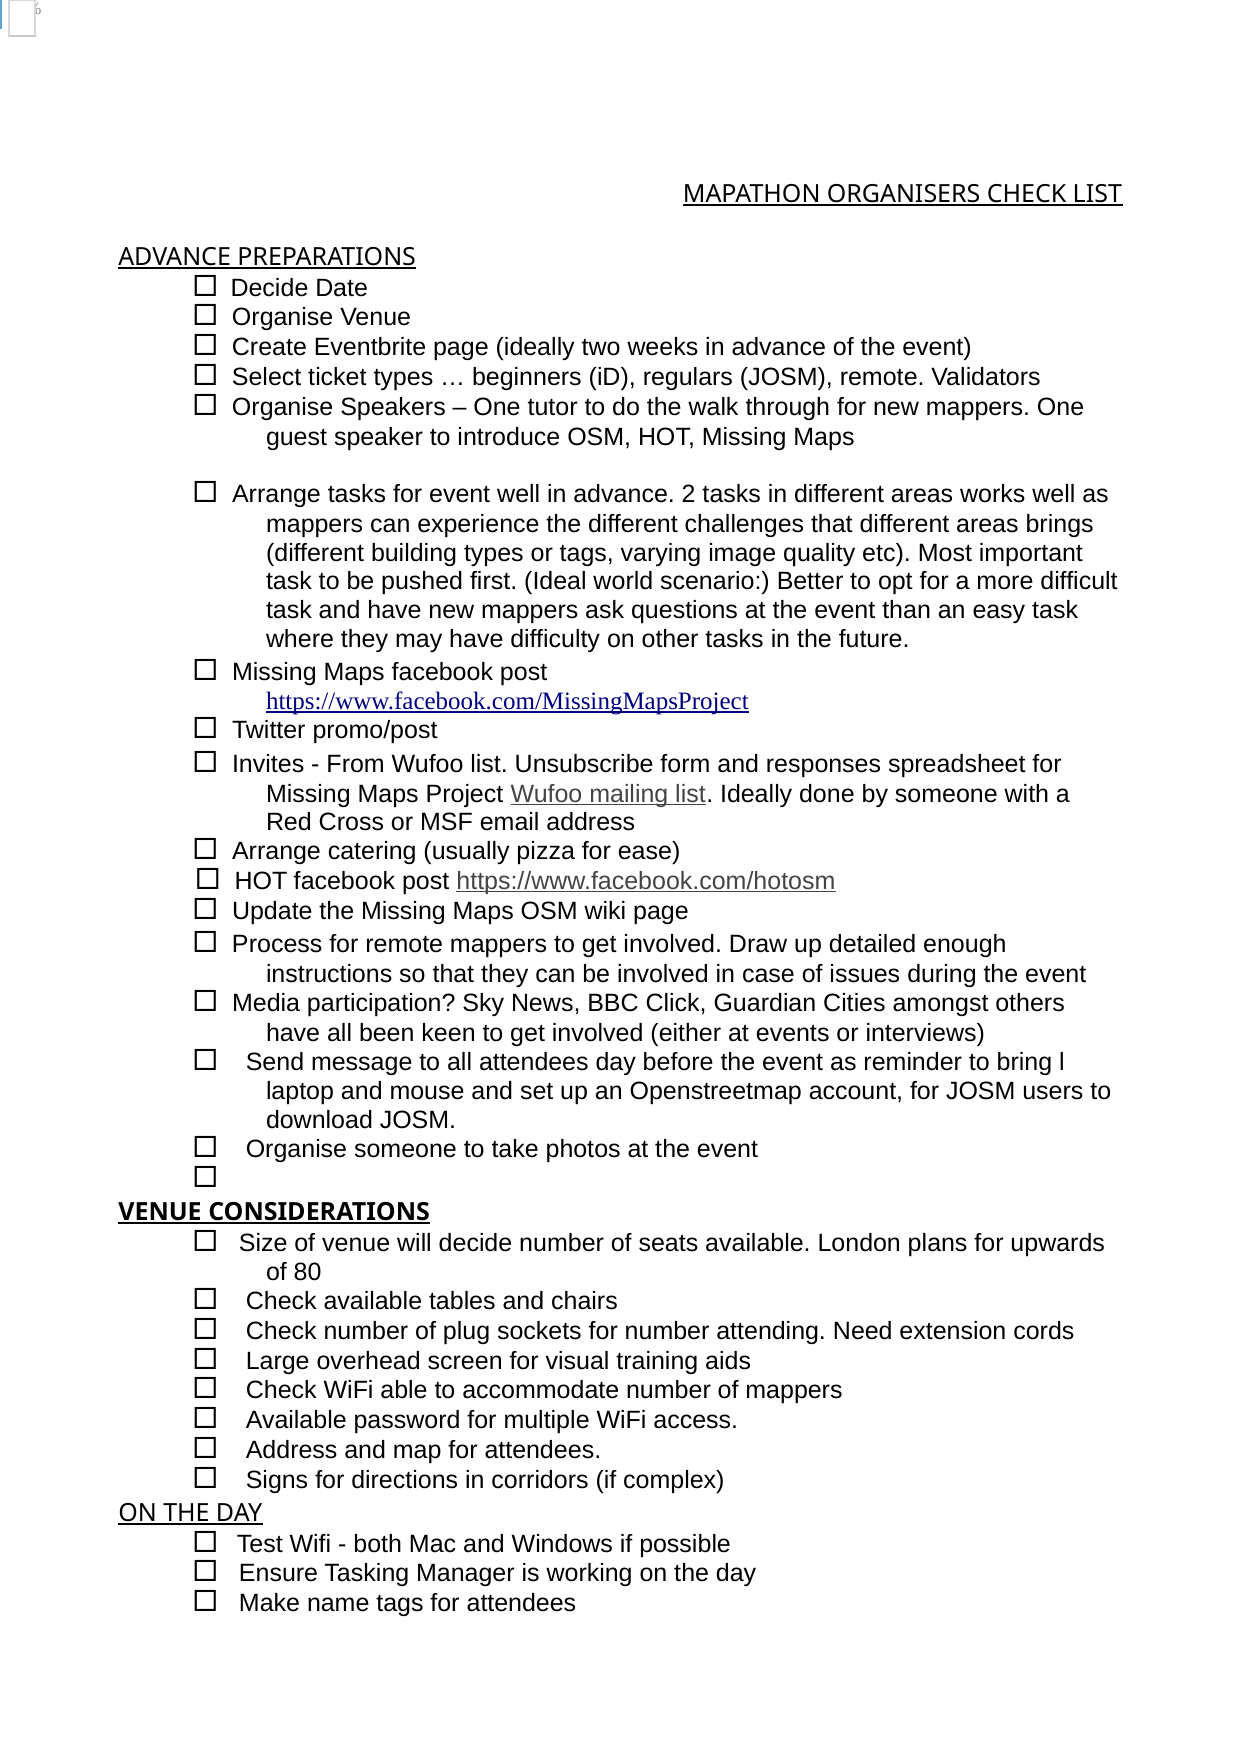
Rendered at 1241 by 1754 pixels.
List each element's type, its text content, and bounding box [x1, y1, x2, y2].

text  Make name tags for attendees [118, 1588, 1122, 1618]
text  Ensure Tasking Manager is working on the day [118, 1558, 1122, 1588]
text  HOT facebook post https://www.facebook.com/hotosm [118, 866, 1122, 896]
text 0% [2, 0, 8, 18]
text https://www.facebook.com/MissingMapsProject [118, 686, 1122, 715]
text  Twitter promo/post [118, 715, 1122, 745]
text 0% [36, 0, 59, 18]
text  Missing Maps facebook post [118, 652, 1122, 686]
text  Invites - From Wufoo list. Unsubscribe form and responses spreadsheet for Missing Maps Project Wufoo mailing list. Ideally done by someone with a Red Cross or MSF email address [118, 745, 1122, 836]
text  Create Eventbrite page (ideally two weeks in advance of the event) [118, 332, 1122, 362]
text  Arrange catering (usually pizza for ease) [118, 836, 1122, 866]
text  Decide Date [118, 272, 1122, 302]
text ADVANCE PREPARATIONS [118, 238, 1122, 272]
text  Address and map for attendees. [118, 1435, 1119, 1465]
text  Organise Venue [118, 302, 1122, 332]
text  Process for remote mappers to get involved. Draw up detailed enough instructions so that they can be involved in case of issues during the event [118, 926, 1122, 988]
text  [118, 1164, 1122, 1193]
text  Large overhead screen for visual training aids [118, 1346, 1119, 1375]
text ON THE DAY [118, 1494, 1119, 1529]
text  Check number of plug sockets for number attending. Need extension cords [118, 1316, 1119, 1346]
text  Signs for directions in corridors (if complex) [118, 1465, 1119, 1494]
text  Available password for multiple WiFi access. [118, 1405, 1119, 1435]
text  Update the Missing Maps OSM wiki page [118, 896, 1122, 926]
text  Arrange tasks for event well in advance. 2 tasks in different areas works well as mappers can experience the different challenges that different areas brings (different building types or tags, varying image quality etc). Most important task to be pushed first. (Ideal world scenario:) Better to opt for a more difficult task and have new mappers ask questions at the event than an easy task where they may have difficulty on other tasks in the future. [118, 479, 1122, 652]
text  Send message to all attendees day before the event as reminder to bring l laptop and mouse and set up an Openstreetmap account, for JOSM users to download JOSM. [118, 1047, 1122, 1134]
text MAPATHON ORGANISERS CHECK LIST [118, 176, 1122, 210]
text  Media participation? Sky News, BBC Click, Guardian Cities amongst others have all been keen to get involved (either at events or interviews) [118, 988, 1122, 1047]
text  Check WiFi able to accommodate number of mappers [118, 1375, 1119, 1405]
text  Select ticket types … beginners (iD), regulars (JOSM), remote. Validators [118, 362, 1122, 392]
subtitle VENUE CONSIDERATIONS [118, 1193, 1119, 1227]
text  Organise someone to take photos at the event [118, 1134, 1122, 1164]
text  Test Wifi - both Mac and Windows if possible [118, 1529, 1122, 1558]
text  Organise Speakers – One tutor to do the walk through for new mappers. One guest speaker to introduce OSM, HOT, Missing Maps [118, 392, 1122, 450]
text  Size of venue will decide number of seats available. London plans for upwards of 80 [118, 1227, 1119, 1286]
text  Check available tables and chairs [118, 1286, 1119, 1316]
